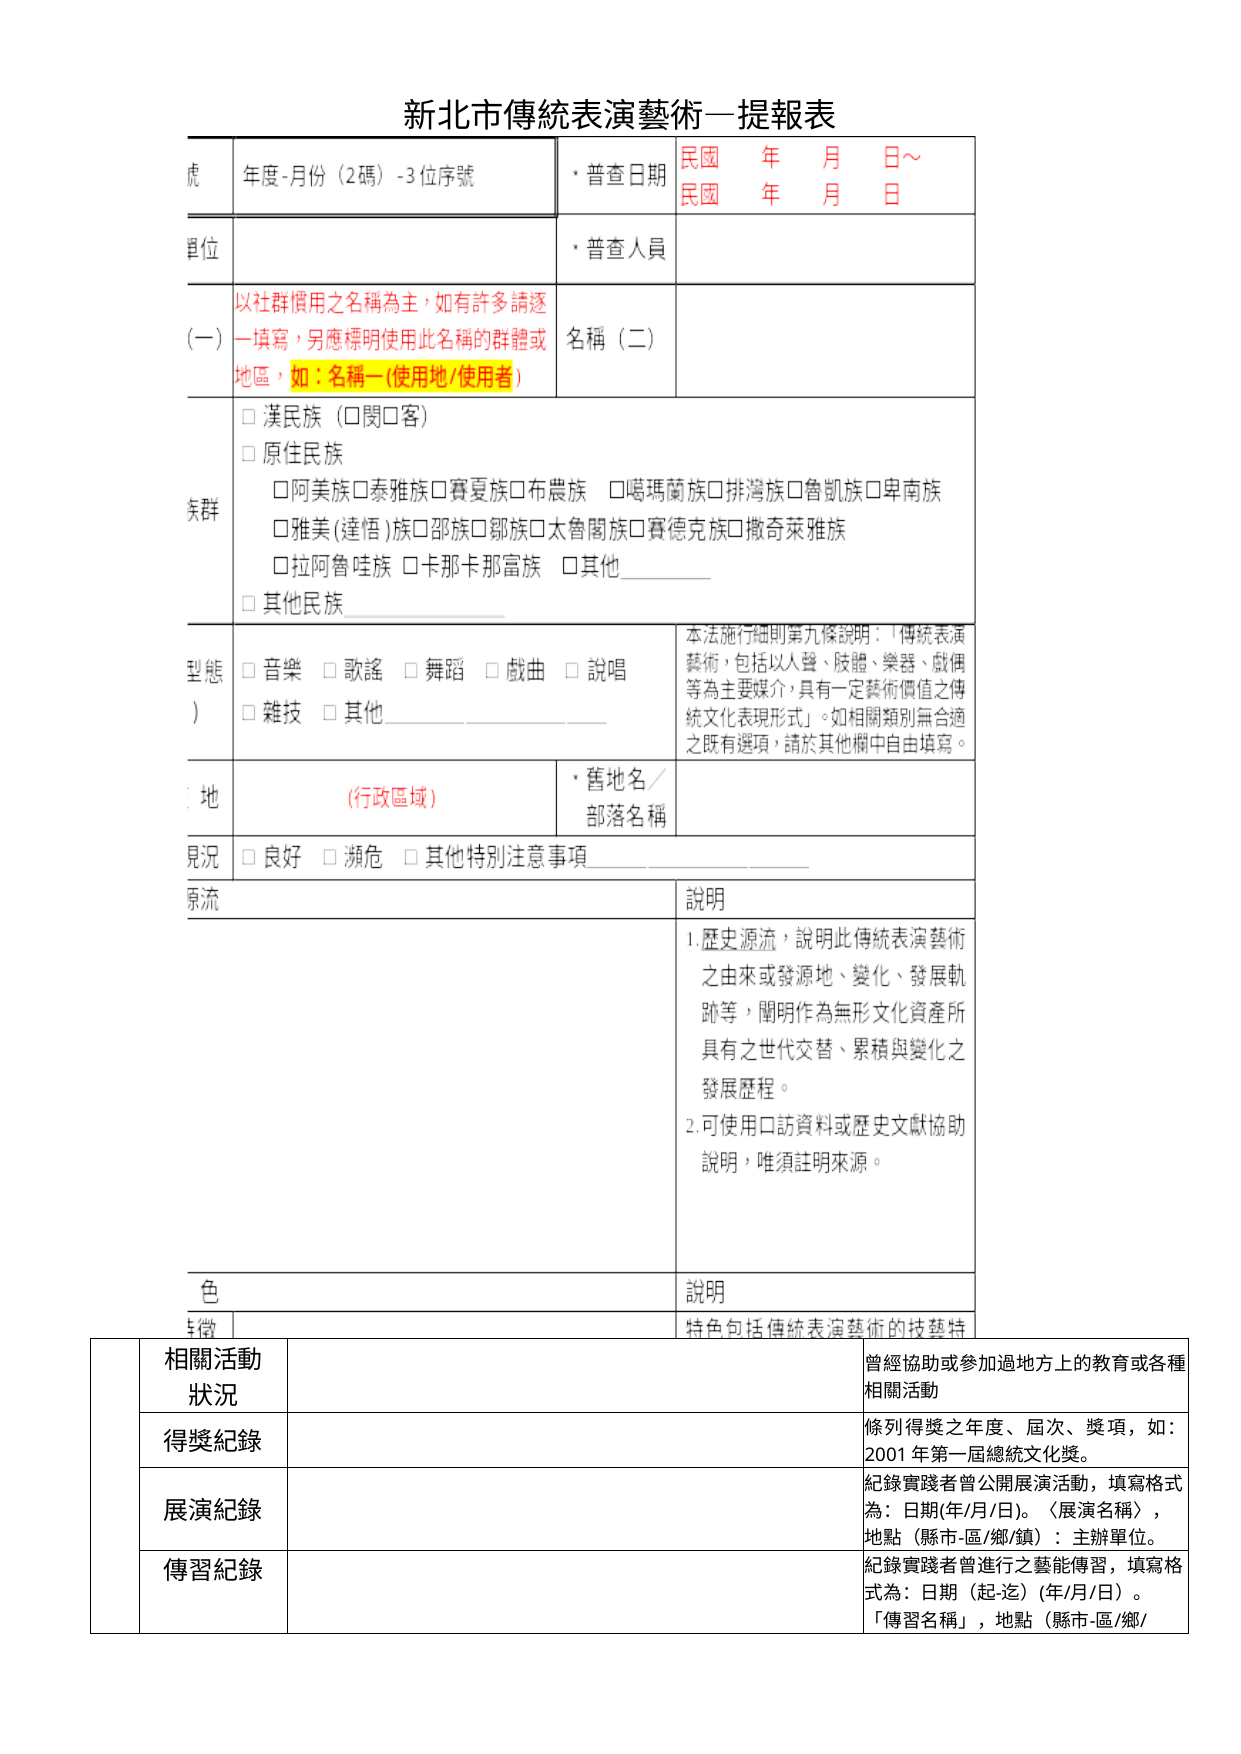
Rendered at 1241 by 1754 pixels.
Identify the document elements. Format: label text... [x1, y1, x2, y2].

table_cell [288, 1413, 863, 1467]
table_cell [288, 1551, 863, 1632]
table_cell 紀錄實踐者曾公開展演活動，填寫格式為：日期(年/月/日)。〈展演名稱〉，地點（縣市-區/鄉/鎮）：主辦單位。 [864, 1468, 1188, 1550]
table_cell 展演紀錄 [140, 1468, 287, 1550]
table_cell [91, 1339, 139, 1632]
table_cell 條列得獎之年度、屆次、獎項，如：2001年第一屆總統文化獎。 [864, 1413, 1188, 1467]
table_cell 得獎紀錄 [140, 1413, 287, 1467]
table_cell [288, 1468, 863, 1550]
table_cell 傳習紀錄 [140, 1551, 287, 1632]
table_cell 相關活動 狀況 [140, 1339, 287, 1412]
table_cell [288, 1339, 863, 1412]
table_cell 曾經協助或參加過地方上的教育或各種相關活動 [864, 1339, 1188, 1412]
table_cell 紀錄實踐者曾進行之藝能傳習，填寫格式為：日期（起-迄）(年/月/日）。「傳習名稱」，地點（縣市-區/鄉/ [864, 1551, 1188, 1632]
